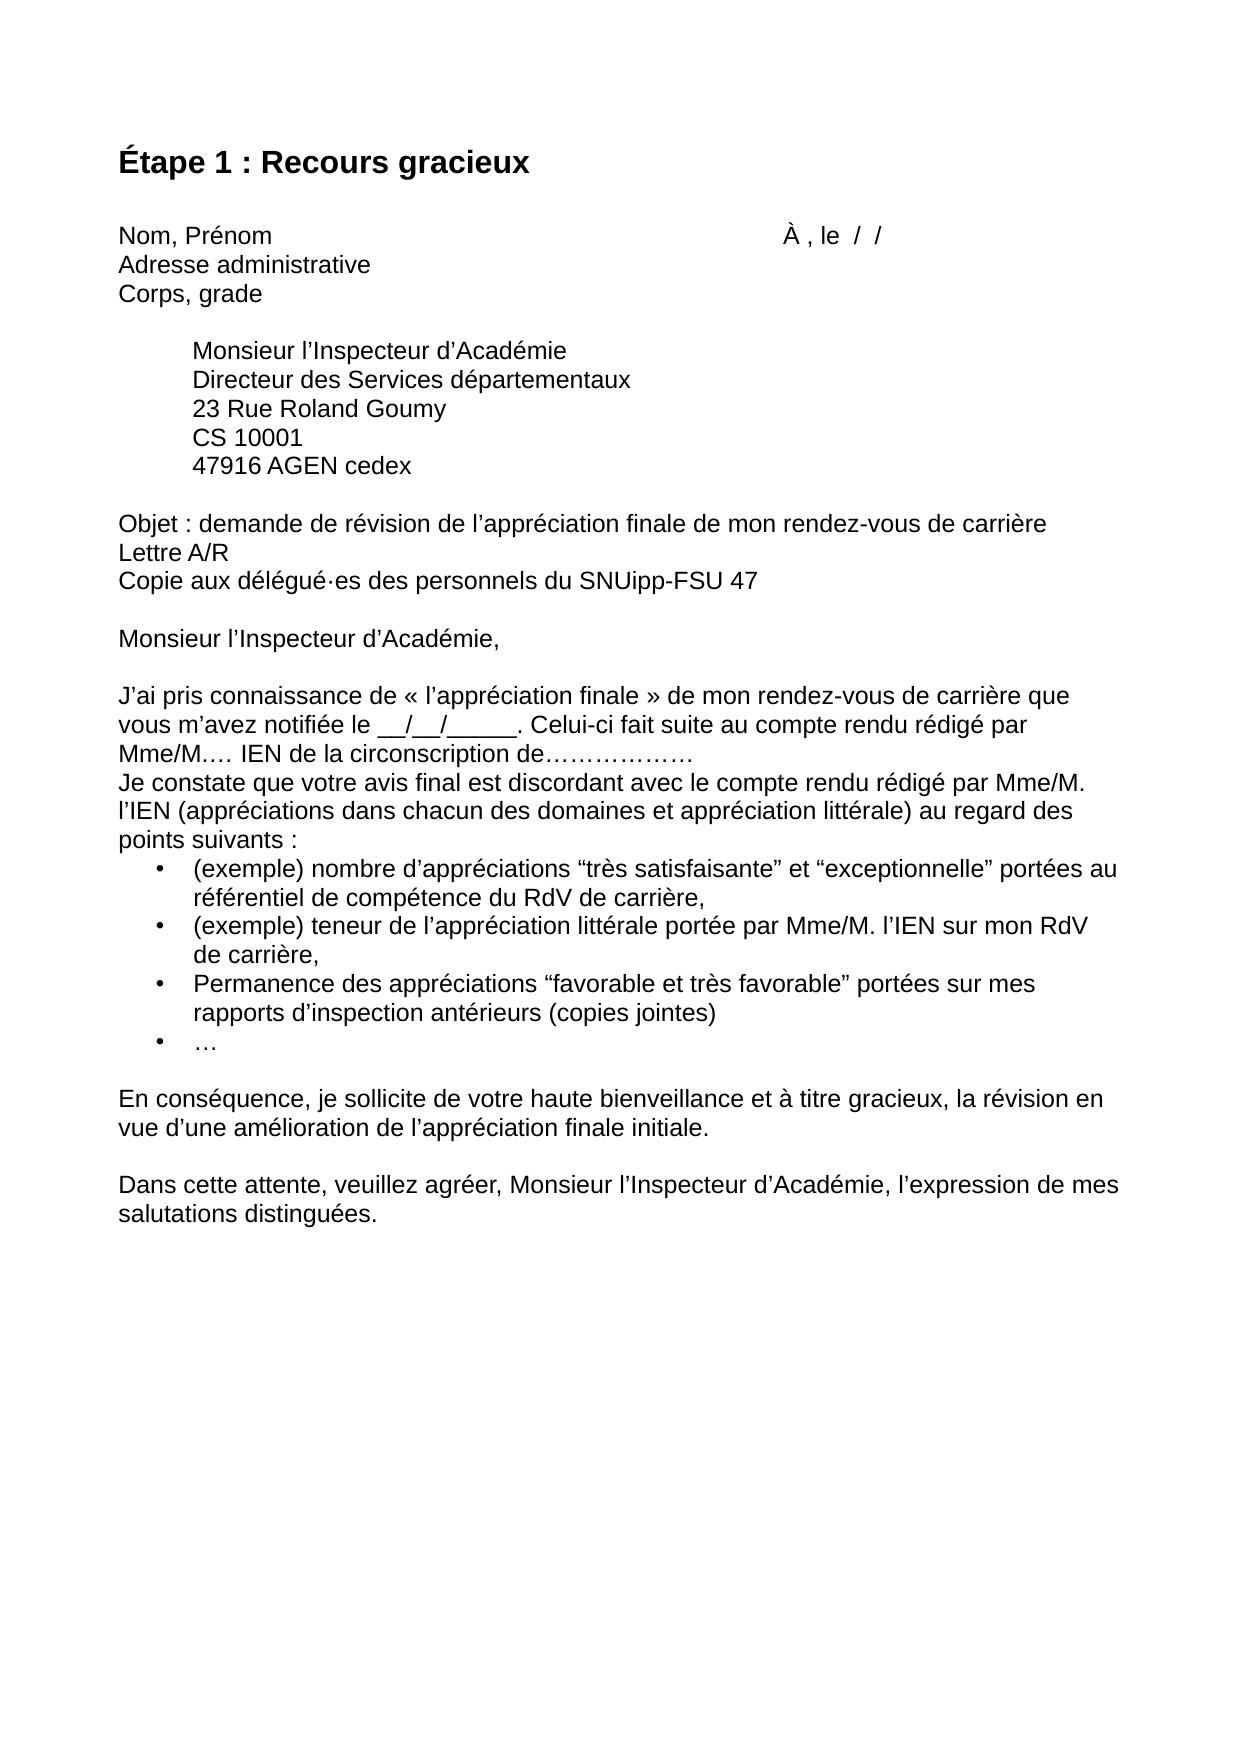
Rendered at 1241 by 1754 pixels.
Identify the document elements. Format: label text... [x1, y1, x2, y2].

text 23 Rue Roland Goumy CS 10001 [118, 394, 1122, 451]
list Permanence des appréciations “favorable et très favorable” portées sur mes rapports d’inspection antérieurs (copies jointes) [156, 969, 1122, 1027]
text J’ai pris connaissance de « l’appréciation finale » de mon rendez-vous de carrière que vous m’avez notifiée le __/__/_____. Celui-ci fait suite au compte rendu rédigé par Mme/M.… IEN de la circonscription de……………… [118, 681, 1122, 767]
text 47916 AGEN cedex [118, 451, 1122, 480]
list (exemple) teneur de l’appréciation littérale portée par Mme/M. l’IEN sur mon RdV de carrière, [156, 911, 1122, 969]
text En conséquence, je sollicite de votre haute bienveillance et à titre gracieux, la révision en vue d’une amélioration de l’appréciation finale initiale. [118, 1084, 1122, 1142]
text Monsieur l’Inspecteur d’Académie [118, 336, 1122, 365]
text Corps, grade [118, 279, 1122, 307]
text Directeur des Services départementaux [118, 365, 1122, 394]
text Lettre A/R [118, 537, 1122, 566]
text Monsieur l’Inspecteur d’Académie, [118, 624, 1122, 652]
text Copie aux délégué·es des personnels du SNUipp-FSU 47 [118, 566, 1122, 595]
list … [156, 1027, 1122, 1055]
text Dans cette attente, veuillez agréer, Monsieur l’Inspecteur d’Académie, l’expression de mes salutations distinguées. [118, 1170, 1122, 1228]
text Je constate que votre avis final est discordant avec le compte rendu rédigé par Mme/M. l’IEN (appréciations dans chacun des domaines et appréciation littérale) au regard des points suivants : [118, 767, 1122, 854]
text Nom, Prénom À , le / / [118, 221, 1122, 250]
text Adresse administrative [118, 250, 1122, 279]
subtitle Étape 1 : Recours gracieux [118, 143, 1122, 180]
text Objet : demande de révision de l’appréciation finale de mon rendez-vous de carrière [118, 509, 1122, 537]
list (exemple) nombre d’appréciations “très satisfaisante” et “exceptionnelle” portées au référentiel de compétence du RdV de carrière, [156, 854, 1122, 911]
